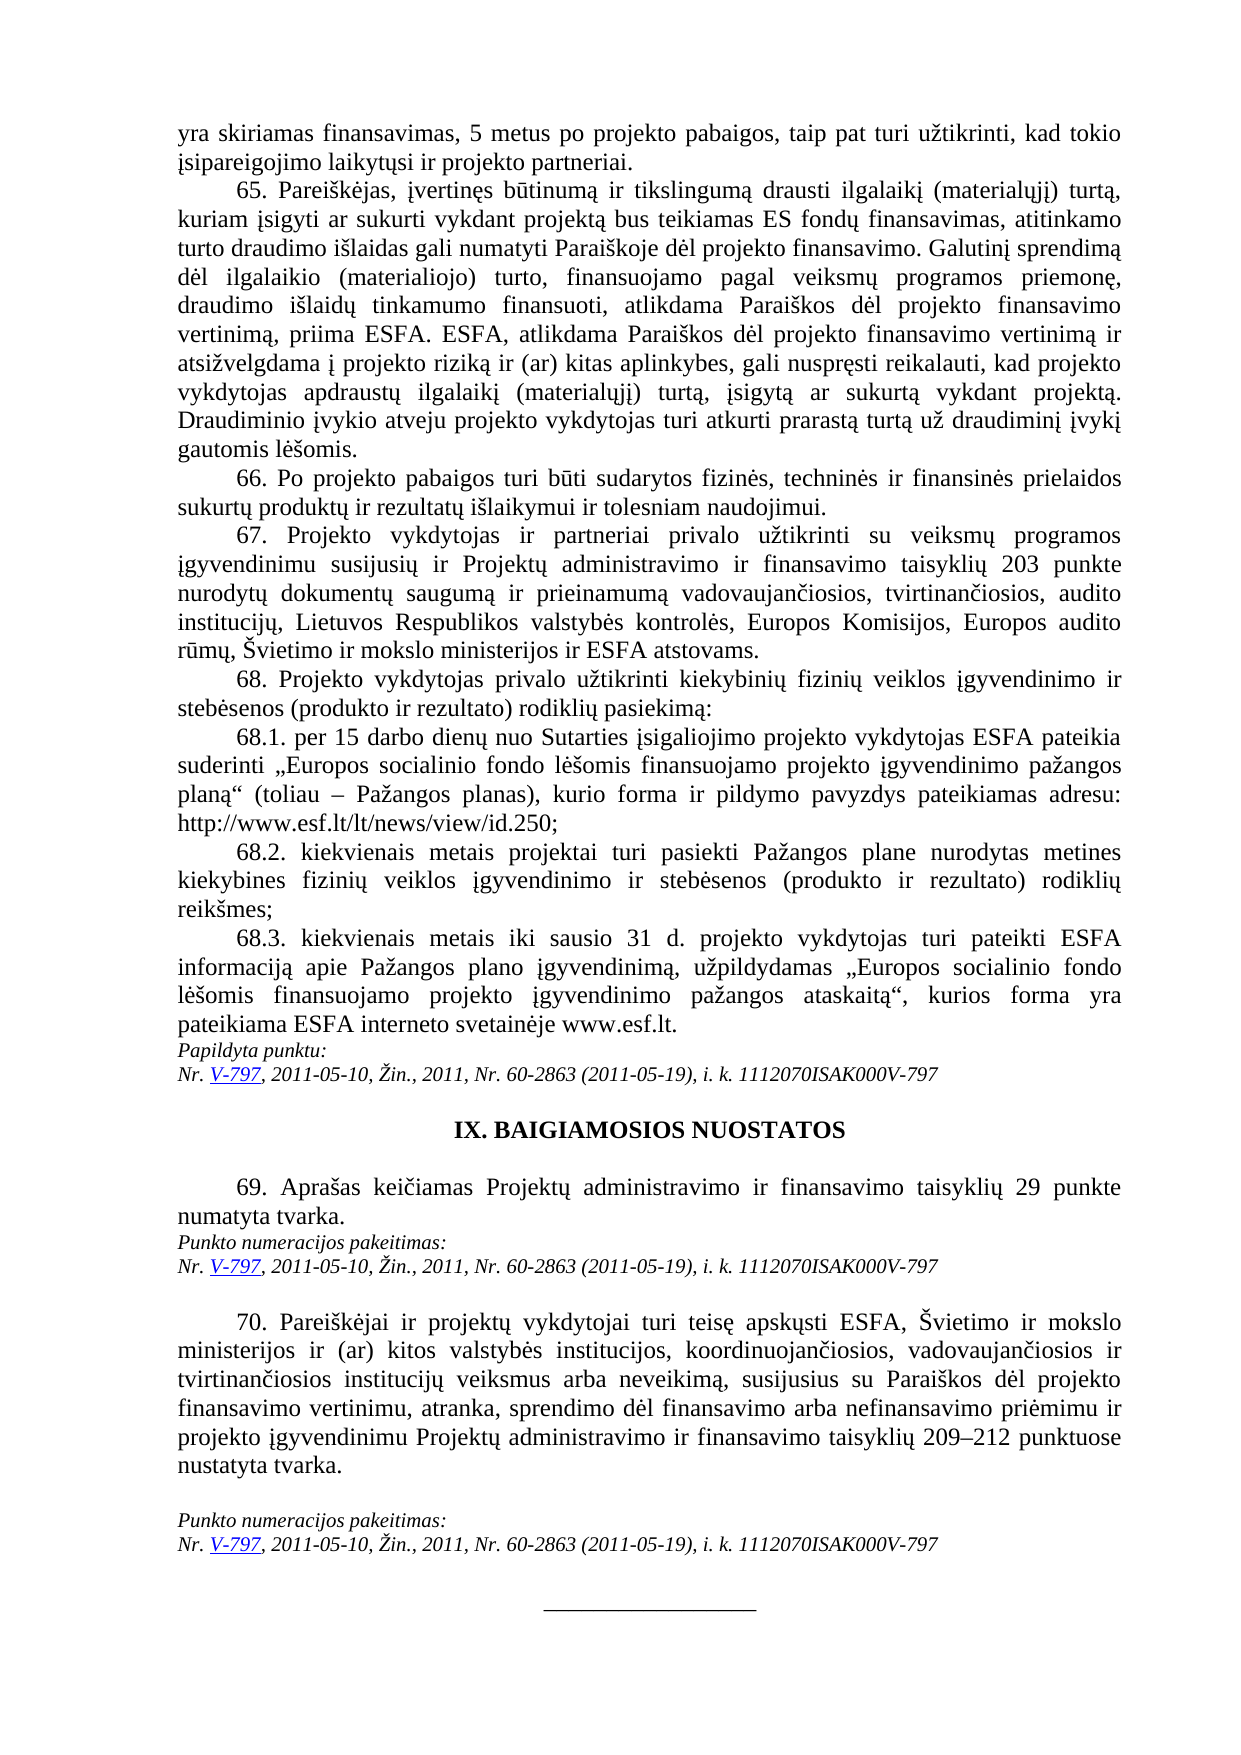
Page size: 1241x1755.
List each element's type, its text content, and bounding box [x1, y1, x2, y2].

text 68. Projekto vykdytojas privalo užtikrinti kiekybinių fizinių veiklos įgyvendinimo ir stebėsenos (produkto ir rezultato) rodiklių pasiekimą: [177, 664, 1122, 722]
text 70. Pareiškėjai ir projektų vykdytojai turi teisę apskųsti ESFA, Švietimo ir mokslo ministerijos ir (ar) kitos valstybės institucijos, koordinuojančiosios, vadovaujančiosios ir tvirtinančiosios institucijų veiksmus arba neveikimą, susijusius su Paraiškos dėl projekto finansavimo vertinimu, atranka, sprendimo dėl finansavimo arba nefinansavimo priėmimu ir projekto įgyvendinimu Projektų administravimo ir finansavimo taisyklių 209–212 punktuose nustatyta tvarka. [177, 1307, 1122, 1479]
text yra skiriamas finansavimas, 5 metus po projekto pabaigos, taip pat turi užtikrinti, kad tokio įsipareigojimo laikytųsi ir projekto partneriai. [177, 118, 1122, 176]
text IX. BAIGIAMOSIOS NUOSTATOS [177, 1115, 1122, 1144]
text 68.1. per 15 darbo dienų nuo Sutarties įsigaliojimo projekto vykdytojas ESFA pateikia suderinti „Europos socialinio fondo lėšomis finansuojamo projekto įgyvendinimo pažangos planą“ (toliau – Pažangos planas), kurio forma ir pildymo pavyzdys pateikiamas adresu: http://www.esf.lt/lt/news/view/id.250; [177, 722, 1122, 837]
text 65. Pareiškėjas, įvertinęs būtinumą ir tikslingumą drausti ilgalaikį (materialųjį) turtą, kuriam įsigyti ar sukurti vykdant projektą bus teikiamas ES fondų finansavimas, atitinkamo turto draudimo išlaidas gali numatyti Paraiškoje dėl projekto finansavimo. Galutinį sprendimą dėl ilgalaikio (materialiojo) turto, finansuojamo pagal veiksmų programos priemonę, draudimo išlaidų tinkamumo finansuoti, atlikdama Paraiškos dėl projekto finansavimo vertinimą, priima ESFA. ESFA, atlikdama Paraiškos dėl projekto finansavimo vertinimą ir atsižvelgdama į projekto riziką ir (ar) kitas aplinkybes, gali nuspręsti reikalauti, kad projekto vykdytojas apdraustų ilgalaikį (materialųjį) turtą, įsigytą ar sukurtą vykdant projektą. Draudiminio įvykio atveju projekto vykdytojas turi atkurti prarastą turtą už draudiminį įvykį gautomis lėšomis. [177, 176, 1122, 463]
text _________________ [177, 1585, 1122, 1614]
text Punkto numeracijos pakeitimas: [177, 1508, 1122, 1532]
text Nr. V-797, 2011-05-10, Žin., 2011, Nr. 60-2863 (2011-05-19), i. k. 1112070ISAK000V-797 [177, 1532, 1122, 1556]
text 68.3. kiekvienais metais iki sausio 31 d. projekto vykdytojas turi pateikti ESFA informaciją apie Pažangos plano įgyvendinimą, užpildydamas „Europos socialinio fondo lėšomis finansuojamo projekto įgyvendinimo pažangos ataskaitą“, kurios forma yra pateikiama ESFA interneto svetainėje www.esf.lt. [177, 923, 1122, 1038]
text 67. Projekto vykdytojas ir partneriai privalo užtikrinti su veiksmų programos įgyvendinimu susijusių ir Projektų administravimo ir finansavimo taisyklių 203 punkte nurodytų dokumentų saugumą ir prieinamumą vadovaujančiosios, tvirtinančiosios, audito institucijų, Lietuvos Respublikos valstybės kontrolės, Europos Komisijos, Europos audito rūmų, Švietimo ir mokslo ministerijos ir ESFA atstovams. [177, 521, 1122, 664]
text 66. Po projekto pabaigos turi būti sudarytos fizinės, techninės ir finansinės prielaidos sukurtų produktų ir rezultatų išlaikymui ir tolesniam naudojimui. [177, 463, 1122, 521]
text Punkto numeracijos pakeitimas: [177, 1230, 1122, 1254]
text 69. Aprašas keičiamas Projektų administravimo ir finansavimo taisyklių 29 punkte numatyta tvarka. [177, 1172, 1122, 1230]
text Nr. V-797, 2011-05-10, Žin., 2011, Nr. 60-2863 (2011-05-19), i. k. 1112070ISAK000V-797 [177, 1254, 1122, 1278]
text Nr. V-797, 2011-05-10, Žin., 2011, Nr. 60-2863 (2011-05-19), i. k. 1112070ISAK000V-797 [177, 1062, 1122, 1086]
text 68.2. kiekvienais metais projektai turi pasiekti Pažangos plane nurodytas metines kiekybines fizinių veiklos įgyvendinimo ir stebėsenos (produkto ir rezultato) rodiklių reikšmes; [177, 837, 1122, 923]
text Papildyta punktu: [177, 1038, 1122, 1062]
